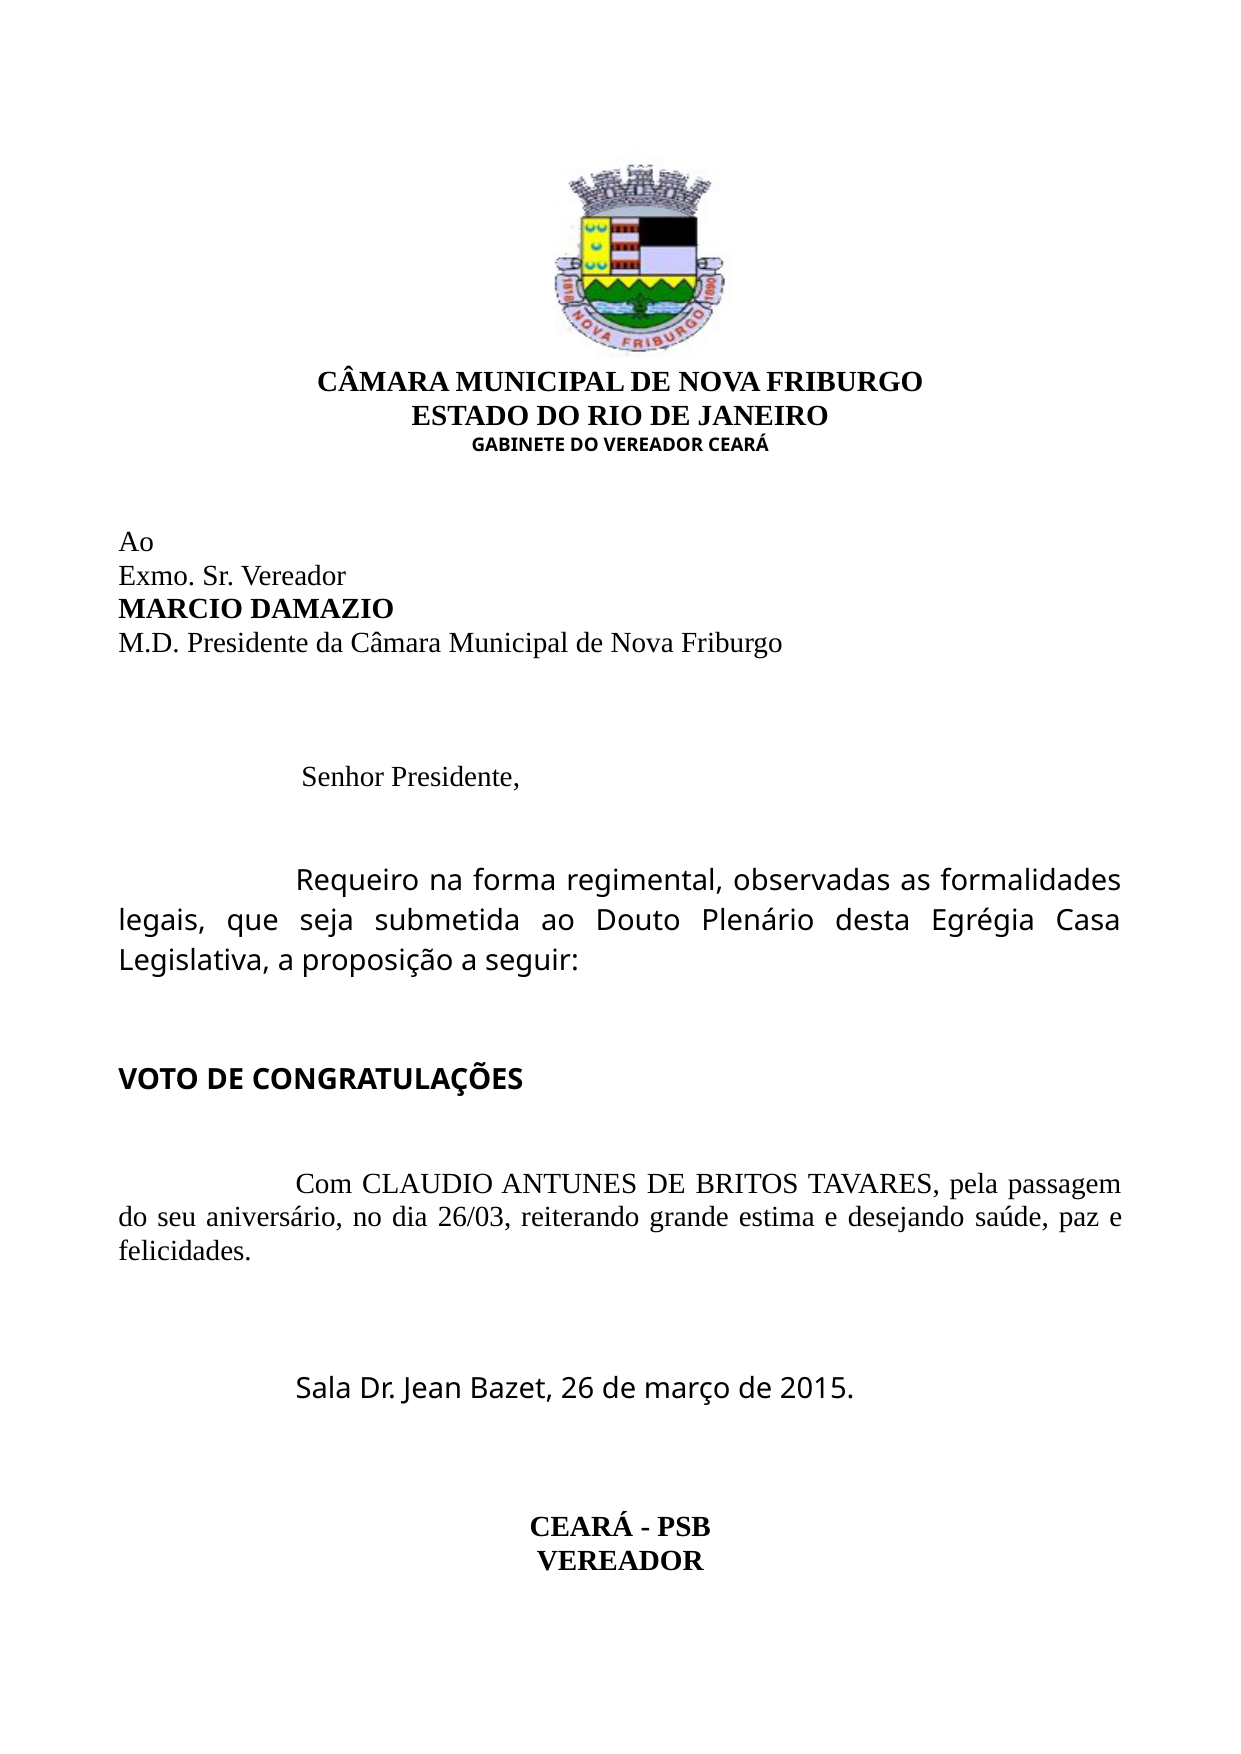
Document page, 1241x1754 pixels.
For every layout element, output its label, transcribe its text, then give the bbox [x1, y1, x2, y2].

text GABINETE DO VEREADOR CEARÁ [118, 431, 1122, 457]
text Ao [118, 524, 1122, 558]
text VOTO DE CONGRATULAÇÕES [118, 1058, 1122, 1098]
text CEARÁ - PSB [118, 1509, 1122, 1543]
text Com CLAUDIO ANTUNES DE BRITOS TAVARES, pela passagem do seu aniversário, no dia 26/03, reiterando grande estima e desejando saúde, paz e felicidades. [118, 1166, 1122, 1267]
text M.D. Presidente da Câmara Municipal de Nova Friburgo [118, 625, 1122, 658]
text Requeiro na forma regimental, observadas as formalidades legais, que seja submetida ao Douto Plenário desta Egrégia Casa Legislativa, a proposição a seguir: [118, 859, 1122, 978]
text Sala Dr. Jean Bazet, 26 de março de 2015. [118, 1367, 1122, 1407]
text Exmo. Sr. Vereador [118, 558, 1122, 591]
text CÂMARA MUNICIPAL DE NOVA FRIBURGO [118, 118, 1122, 398]
text VEREADOR [118, 1543, 1122, 1576]
text MARCIO DAMAZIO [118, 591, 1122, 625]
text ESTADO DO RIO DE JANEIRO [118, 398, 1122, 431]
text Senhor Presidente, [118, 759, 1122, 792]
